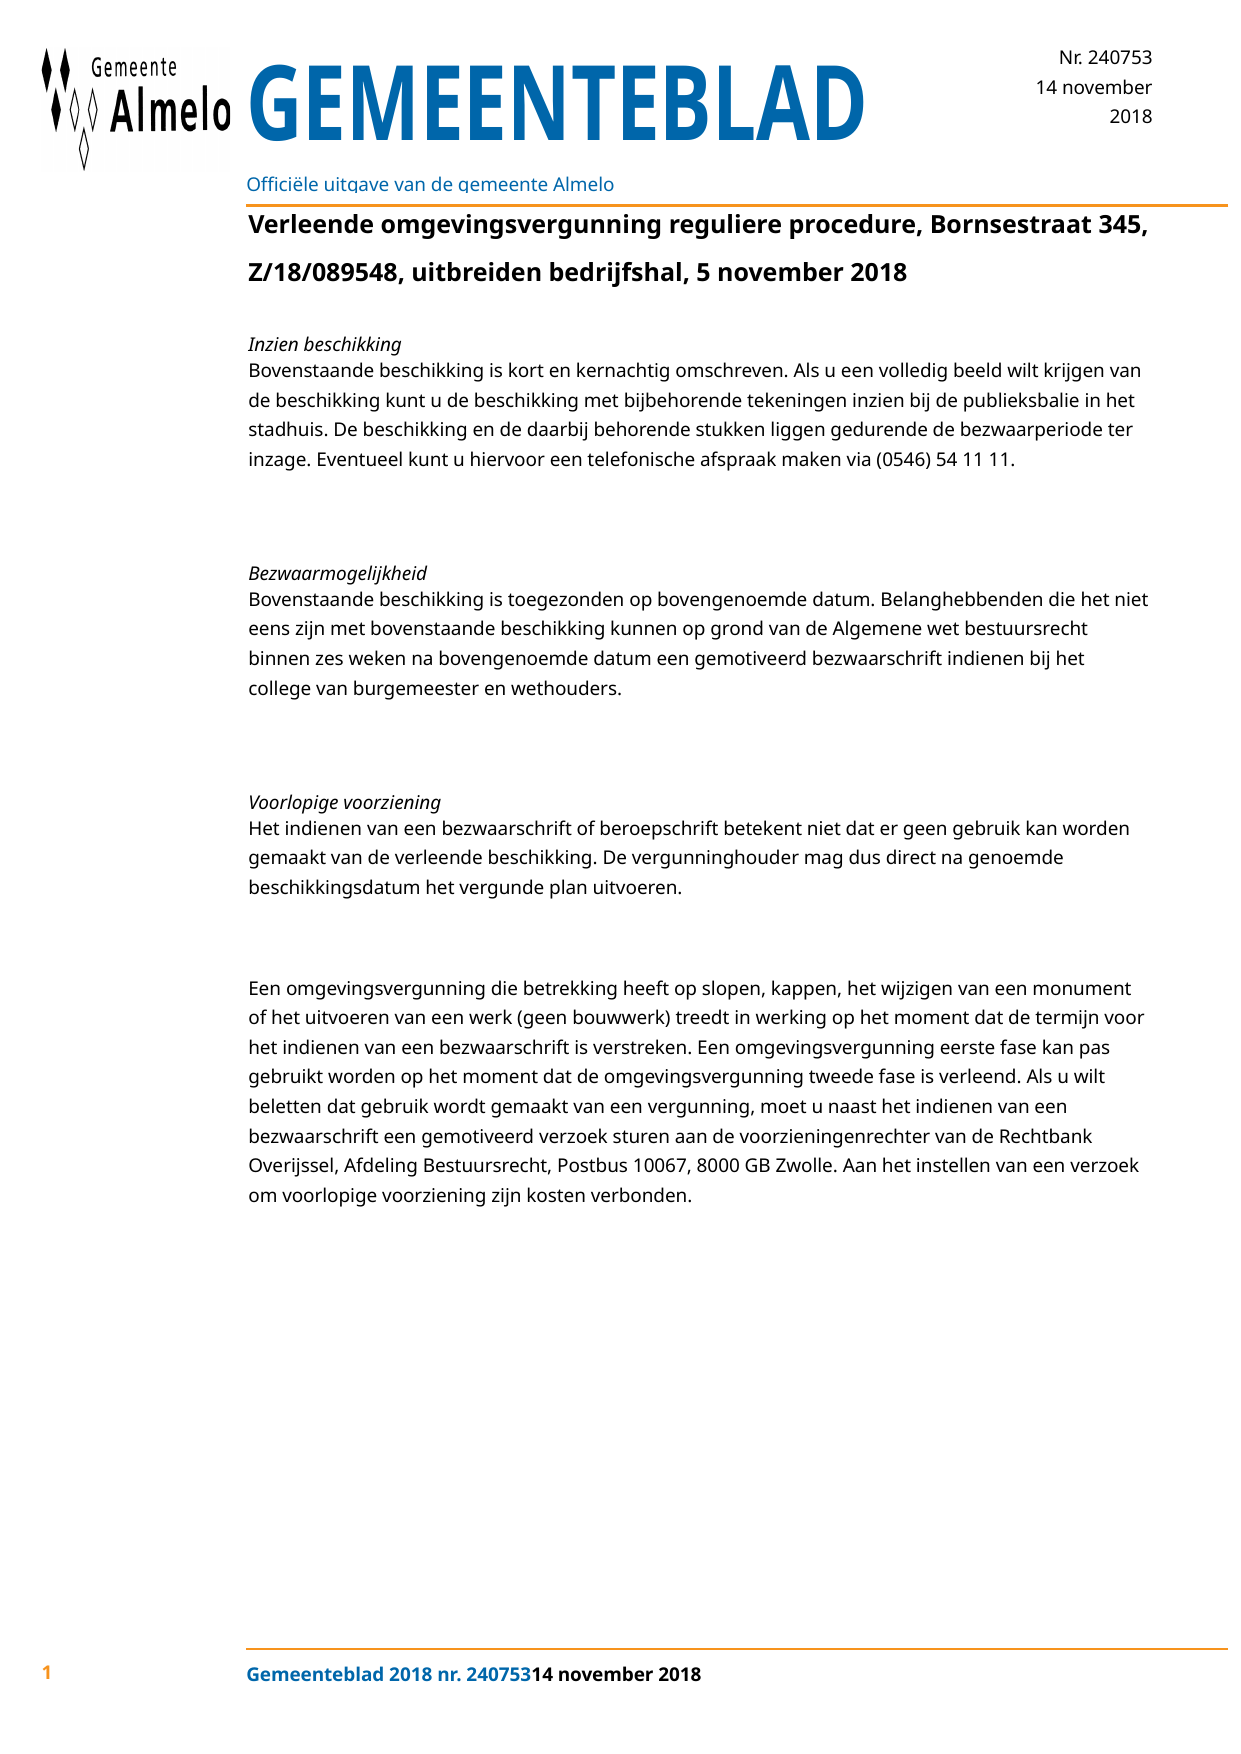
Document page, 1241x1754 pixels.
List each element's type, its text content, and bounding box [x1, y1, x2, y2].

text Het indienen van een bezwaarschrift of beroepschrift betekent niet dat er geen gebruik kan worden gemaakt van de verleende beschikking. De vergunninghouder mag dus direct na genoemde beschikkingsdatum het vergunde plan uitvoeren. [248, 815, 1152, 900]
picture [41, 47, 231, 172]
text Bovenstaande beschikking is kort en kernachtig omschreven. Als u een volledig beeld wilt krijgen van de beschikking kunt u de beschikking met bijbehorende tekeningen inzien bij de publieksbalie in het stadhuis. De beschikking en de daarbij behorende stukken liggen gedurende de bezwaarperiode ter inzage. Eventueel kunt u hiervoor een telefonische afspraak maken via (0546) 54 11 11. [248, 357, 1152, 472]
text Verleende omgevingsvergunning reguliere procedure, Bornsestraat 345, Z/18/089548, uitbreiden bedrijfshal, 5 november 2018 [248, 207, 1152, 288]
text Inzien beschikking [248, 331, 1152, 357]
text Voorlopige voorziening [248, 789, 1152, 815]
text Bovenstaande beschikking is toegezonden op bovengenoemde datum. Belanghebbenden die het niet eens zijn met bovenstaande beschikking kunnen op grond van de Algemene wet bestuursrecht binnen zes weken na bovengenoemde datum een gemotiveerd bezwaarschrift indienen bij het college van burgemeester en wethouders. [248, 586, 1152, 701]
text Bezwaarmogelijkheid [248, 560, 1152, 586]
text Een omgevingsvergunning die betrekking heeft op slopen, kappen, het wijzigen van een monument of het uitvoeren van een werk (geen bouwwerk) treedt in werking op het moment dat de termijn voor het indienen van een bezwaarschrift is verstreken. Een omgevingsvergunning eerste fase kan pas gebruikt worden op het moment dat de omgevingsvergunning tweede fase is verleend. Als u wilt beletten dat gebruik wordt gemaakt van een vergunning, moet u naast het indienen van een bezwaarschrift een gemotiveerd verzoek sturen aan de voorzieningenrechter van de Rechtbank Overijssel, Afdeling Bestuursrecht, Postbus 10067, 8000 GB Zwolle. Aan het instellen van een verzoek om voorlopige voorziening zijn kosten verbonden. [248, 975, 1152, 1208]
